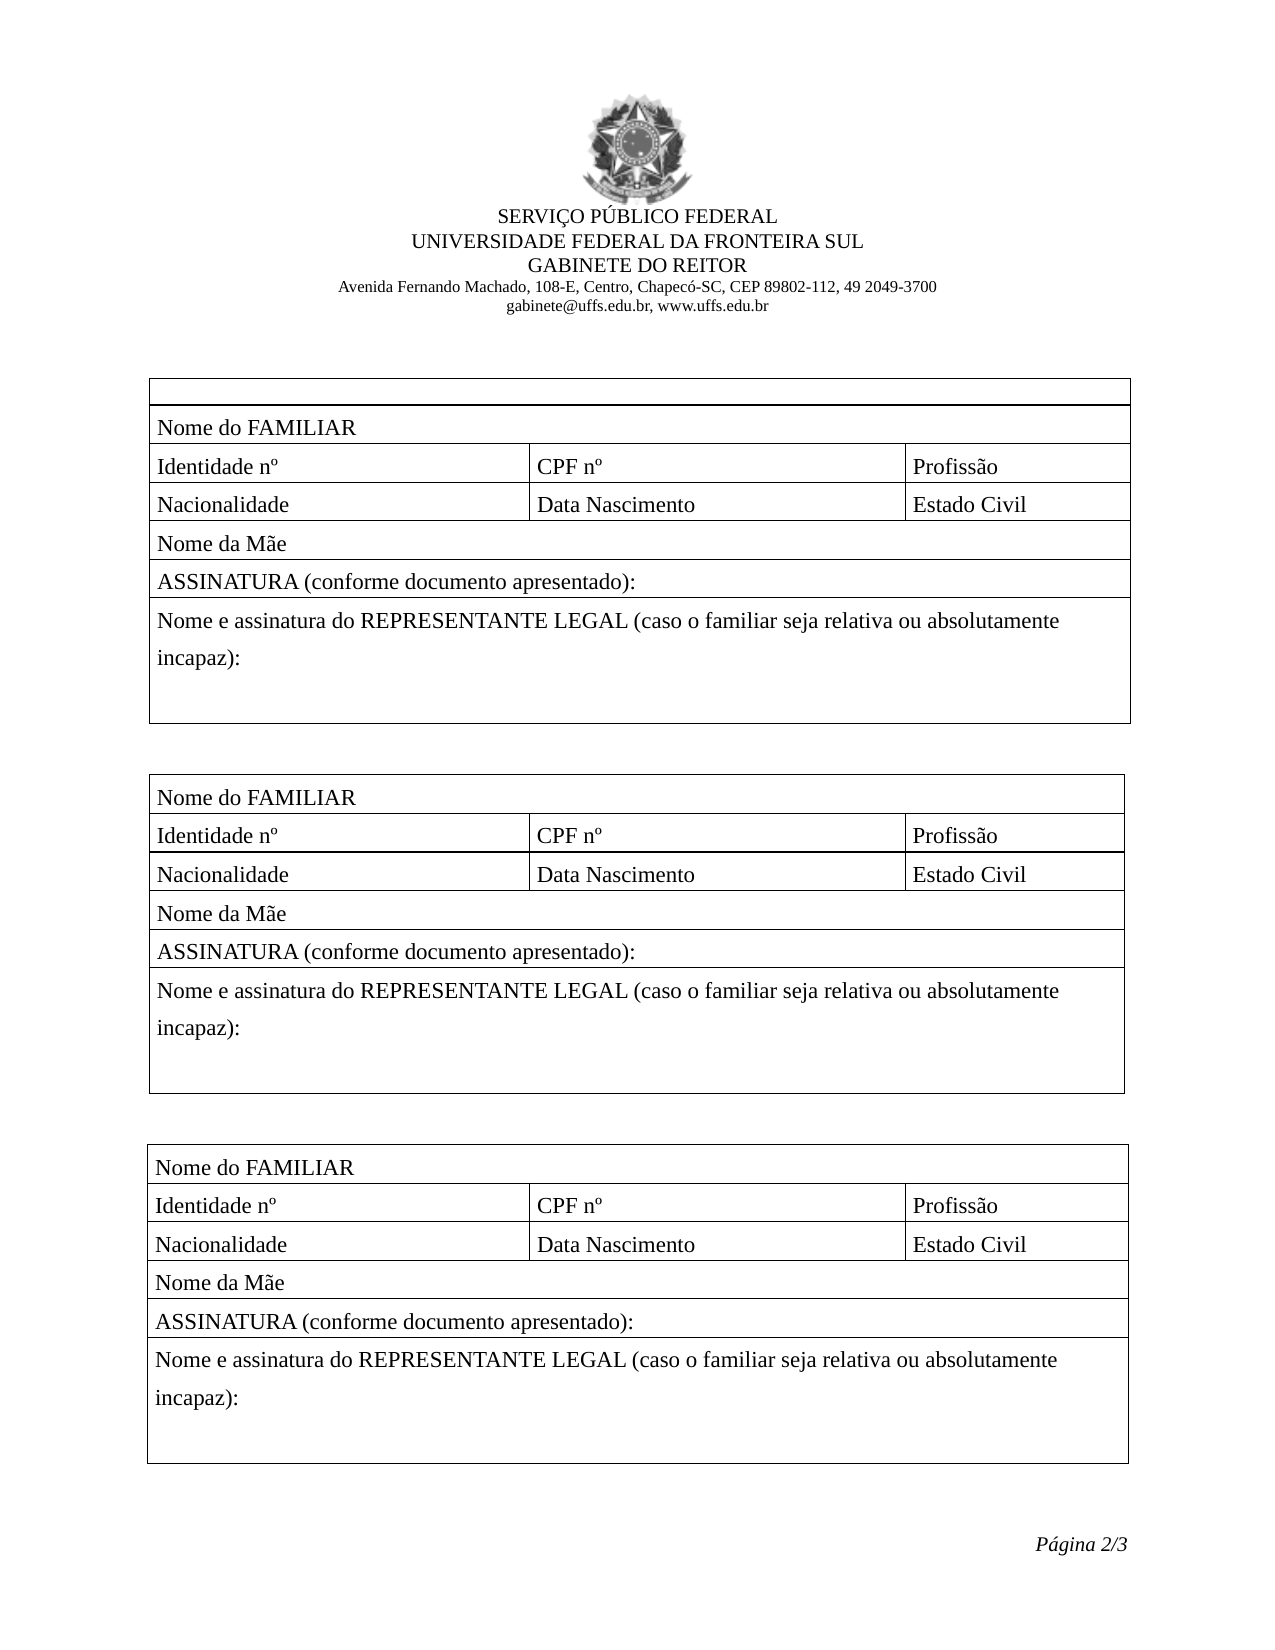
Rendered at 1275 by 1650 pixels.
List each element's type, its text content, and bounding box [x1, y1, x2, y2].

table_cell Estado Civil [906, 1222, 1128, 1260]
table_cell [150, 379, 1130, 403]
table_cell ASSINATURA (conforme documento apresentado): [148, 1299, 1128, 1337]
table_cell Profissão [906, 1184, 1128, 1221]
table_cell Estado Civil [906, 483, 1130, 520]
table_cell Profissão [906, 444, 1130, 482]
table_cell Nome e assinatura do REPRESENTANTE LEGAL (caso o familiar seja relativa ou absolutamente incapaz): [150, 598, 1130, 723]
table_cell CPF nº [530, 1184, 905, 1221]
table_cell Nacionalidade [150, 483, 529, 520]
table_cell Nome da Mãe [150, 521, 1130, 559]
table_cell Nacionalidade [150, 853, 529, 890]
picture [582, 94, 693, 205]
table_cell Data Nascimento [530, 1222, 905, 1260]
table_cell Nome e assinatura do REPRESENTANTE LEGAL (caso o familiar seja relativa ou absolutamente incapaz): [150, 968, 1124, 1093]
table_cell Identidade nº [150, 444, 529, 482]
table_cell CPF nº [530, 814, 905, 851]
table_cell Identidade nº [148, 1184, 529, 1221]
table_cell Nome e assinatura do REPRESENTANTE LEGAL (caso o familiar seja relativa ou absolutamente incapaz): [148, 1338, 1128, 1463]
table_header Nome do FAMILIAR [148, 1145, 1128, 1183]
table_cell ASSINATURA (conforme documento apresentado): [150, 560, 1130, 597]
table_cell Nome da Mãe [150, 891, 1124, 928]
table_cell Nacionalidade [148, 1222, 529, 1260]
table_cell ASSINATURA (conforme documento apresentado): [150, 930, 1124, 967]
table_cell CPF nº [530, 444, 905, 482]
table_cell Nome da Mãe [148, 1261, 1128, 1298]
table_header Nome do FAMILIAR [150, 406, 1130, 443]
table_header Nome do FAMILIAR [150, 775, 1124, 813]
table_cell Profissão [906, 814, 1124, 851]
table_cell Estado Civil [906, 853, 1124, 890]
table_cell Identidade nº [150, 814, 529, 851]
table_cell Data Nascimento [530, 483, 905, 520]
table_cell Data Nascimento [530, 853, 905, 890]
